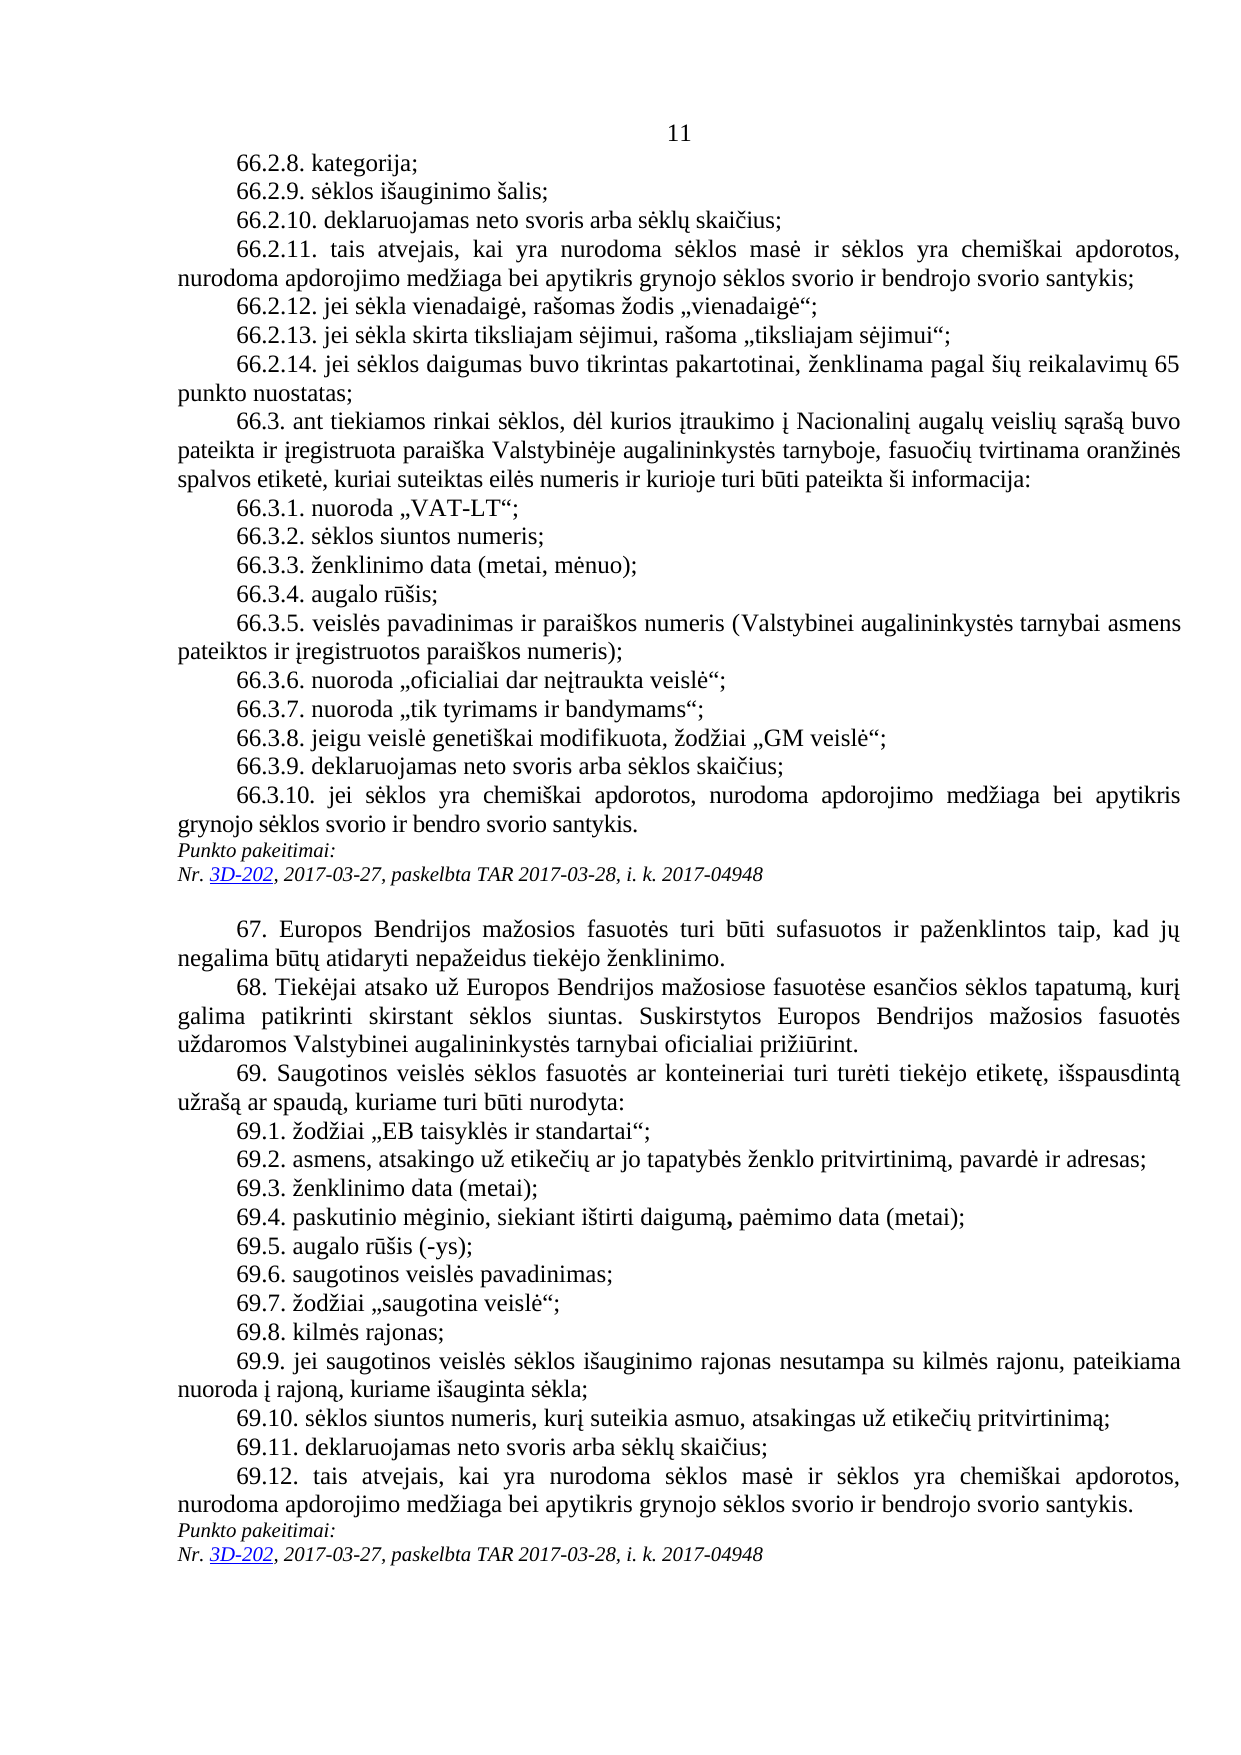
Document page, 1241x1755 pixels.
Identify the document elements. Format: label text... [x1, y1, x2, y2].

text 68. Tiekėjai atsako už Europos Bendrijos mažosiose fasuotėse esančios sėklos tapatumą, kurį galima patikrinti skirstant sėklos siuntas. Suskirstytos Europos Bendrijos mažosios fasuotės uždaromos Valstybinei augalininkystės tarnybai oficialiai prižiūrint. [177, 972, 1181, 1058]
text Punkto pakeitimai: [177, 838, 1181, 862]
text 69.9. jei saugotinos veislės sėklos išauginimo rajonas nesutampa su kilmės rajonu, pateikiama nuoroda į rajoną, kuriame išauginta sėkla; [177, 1346, 1181, 1403]
text 66.3. ant tiekiamos rinkai sėklos, dėl kurios įtraukimo į Nacionalinį augalų veislių sąrašą buvo pateikta ir įregistruota paraiška Valstybinėje augalininkystės tarnyboje, fasuočių tvirtinama oranžinės spalvos etiketė, kuriai suteiktas eilės numeris ir kurioje turi būti pateikta ši informacija: [177, 406, 1181, 493]
text Nr. 3D-202, 2017-03-27, paskelbta TAR 2017-03-28, i. k. 2017-04948 [177, 1542, 1181, 1566]
text 66.3.6. nuoroda „oficialiai dar neįtraukta veislė“; [177, 665, 1181, 694]
text Nr. 3D-202, 2017-03-27, paskelbta TAR 2017-03-28, i. k. 2017-04948 [177, 862, 1181, 886]
text 66.2.11. tais atvejais, kai yra nurodoma sėklos masė ir sėklos yra chemiškai apdorotos, nurodoma apdorojimo medžiaga bei apytikris grynojo sėklos svorio ir bendrojo svorio santykis; [177, 234, 1181, 291]
text 66.3.4. augalo rūšis; [177, 579, 1181, 608]
text 69. Saugotinos veislės sėklos fasuotės ar konteineriai turi turėti tiekėjo etiketę, išspausdintą užrašą ar spaudą, kuriame turi būti nurodyta: [177, 1058, 1181, 1116]
text 66.2.9. sėklos išauginimo šalis; [177, 176, 1181, 205]
text 69.7. žodžiai „saugotina veislė“; [177, 1288, 1181, 1317]
text 66.2.13. jei sėkla skirta tiksliajam sėjimui, rašoma „tiksliajam sėjimui“; [177, 320, 1181, 349]
text 66.3.3. ženklinimo data (metai, mėnuo); [177, 550, 1181, 579]
text 66.3.10. jei sėklos yra chemiškai apdorotos, nurodoma apdorojimo medžiaga bei apytikris grynojo sėklos svorio ir bendro svorio santykis. [177, 780, 1181, 838]
text 66.3.1. nuoroda „VAT-LT“; [177, 493, 1181, 521]
text 67. Europos Bendrijos mažosios fasuotės turi būti sufasuotos ir paženklintos taip, kad jų negalima būtų atidaryti nepažeidus tiekėjo ženklinimo. [177, 914, 1181, 972]
text 66.2.14. jei sėklos daigumas buvo tikrintas pakartotinai, ženklinama pagal šių reikalavimų 65 punkto nuostatas; [177, 349, 1181, 406]
text 69.10. sėklos siuntos numeris, kurį suteikia asmuo, atsakingas už etikečių pritvirtinimą; [177, 1403, 1181, 1432]
text 69.5. augalo rūšis (-ys); [177, 1231, 1181, 1259]
text 69.1. žodžiai „EB taisyklės ir standartai“; [177, 1116, 1181, 1144]
text 69.11. deklaruojamas neto svoris arba sėklų skaičius; [177, 1432, 1181, 1461]
text 69.3. ženklinimo data (metai); [177, 1173, 1181, 1202]
text 66.2.10. deklaruojamas neto svoris arba sėklų skaičius; [177, 205, 1181, 234]
text 66.3.9. deklaruojamas neto svoris arba sėklos skaičius; [177, 751, 1181, 780]
text 66.3.7. nuoroda „tik tyrimams ir bandymams“; [177, 694, 1181, 723]
text 69.6. saugotinos veislės pavadinimas; [177, 1259, 1181, 1288]
text 66.3.8. jeigu veislė genetiškai modifikuota, žodžiai „GM veislė“; [177, 723, 1181, 751]
text 66.3.2. sėklos siuntos numeris; [177, 521, 1181, 550]
text Punkto pakeitimai: [177, 1518, 1181, 1542]
text 66.2.8. kategorija; [177, 148, 1181, 176]
text 69.4. paskutinio mėginio, siekiant ištirti daigumą, paėmimo data (metai); [177, 1202, 1181, 1231]
text 69.8. kilmės rajonas; [177, 1317, 1181, 1346]
text 69.2. asmens, atsakingo už etikečių ar jo tapatybės ženklo pritvirtinimą, pavardė ir adresas; [177, 1144, 1181, 1173]
text 66.2.12. jei sėkla vienadaigė, rašomas žodis „vienadaigė“; [177, 291, 1181, 320]
text 66.3.5. veislės pavadinimas ir paraiškos numeris (Valstybinei augalininkystės tarnybai asmens pateiktos ir įregistruotos paraiškos numeris); [177, 608, 1181, 665]
text 69.12. tais atvejais, kai yra nurodoma sėklos masė ir sėklos yra chemiškai apdorotos, nurodoma apdorojimo medžiaga bei apytikris grynojo sėklos svorio ir bendrojo svorio santykis. [177, 1461, 1181, 1518]
